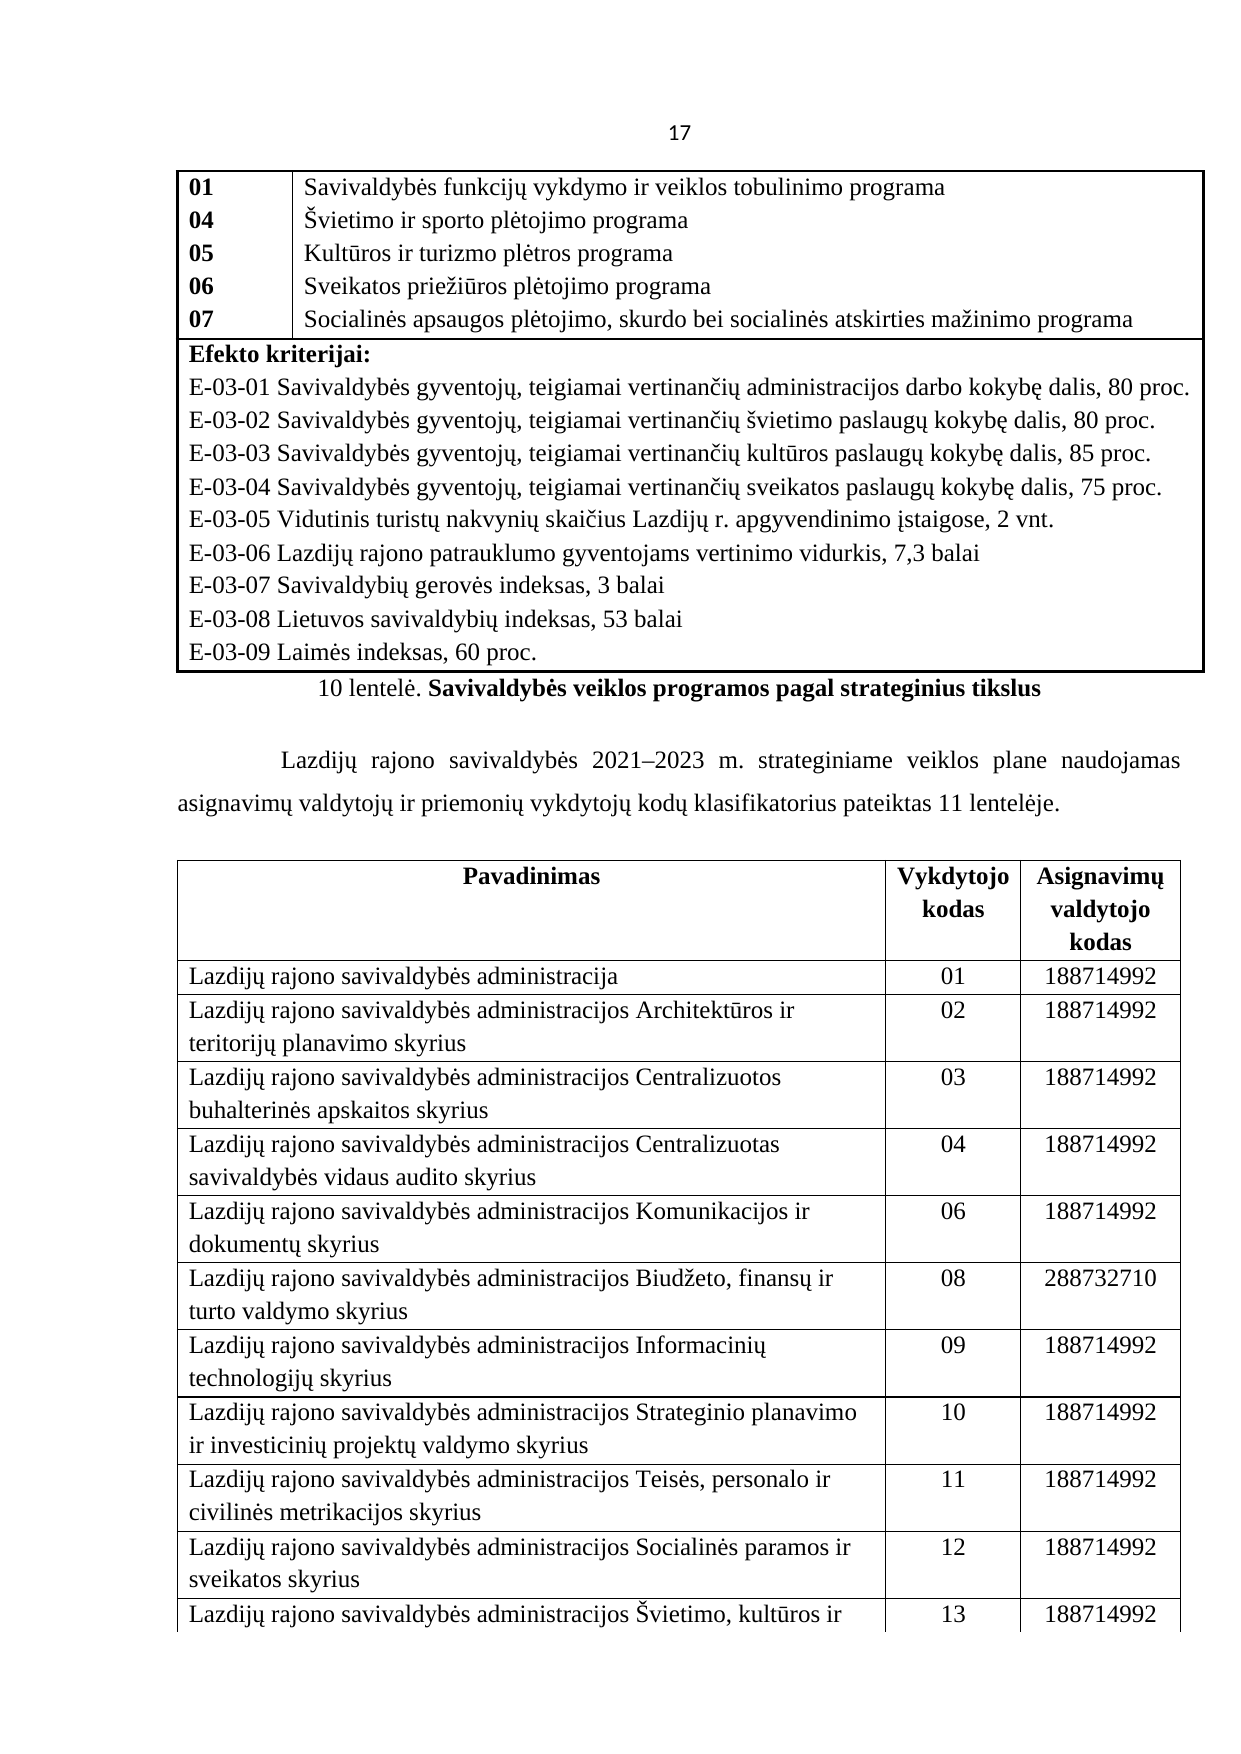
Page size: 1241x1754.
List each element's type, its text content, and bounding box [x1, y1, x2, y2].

table_cell Lazdijų rajono savivaldybės administracijos Centralizuotas savivaldybės vidaus audito skyrius [178, 1129, 885, 1195]
text Lazdijų rajono savivaldybės 2021–2023 m. strateginiame veiklos plane naudojamas asignavimų valdytojų ir priemonių vykdytojų kodų klasifikatorius pateiktas 11 lentelėje. [177, 745, 1181, 817]
table_header Asignavimų valdytojo kodas [1021, 861, 1180, 960]
table_header Vykdytojo kodas [886, 861, 1020, 960]
table_cell 188714992 [1021, 995, 1180, 1061]
table_cell 188714992 [1021, 1599, 1180, 1632]
table_cell 08 [886, 1263, 1020, 1329]
table_cell Lazdijų rajono savivaldybės administracijos Švietimo, kultūros ir [178, 1599, 885, 1632]
table_cell 09 [886, 1330, 1020, 1396]
table_cell 188714992 [1021, 1465, 1180, 1531]
text 10 lentelė. Savivaldybės veiklos programos pagal strateginius tikslus [177, 673, 1181, 702]
table_cell 188714992 [1021, 1196, 1180, 1262]
table_cell 01 04 05 06 07 [179, 172, 292, 337]
table_cell 03 [886, 1062, 1020, 1128]
table_cell 02 [886, 995, 1020, 1061]
table_cell 01 [886, 961, 1020, 994]
table_cell Savivaldybės funkcijų vykdymo ir veiklos tobulinimo programa Švietimo ir sporto plėtojimo programa Kultūros ir turizmo plėtros programa Sveikatos priežiūros plėtojimo programa Socialinės apsaugos plėtojimo, skurdo bei socialinės atskirties mažinimo programa [293, 172, 1202, 337]
table_cell 10 [886, 1398, 1020, 1463]
table_cell Efekto kriterijai: E-03-01 Savivaldybės gyventojų, teigiamai vertinančių administracijos darbo kokybę dalis, 80 proc. E-03-02 Savivaldybės gyventojų, teigiamai vertinančių švietimo paslaugų kokybę dalis, 80 proc. E-03-03 Savivaldybės gyventojų, teigiamai vertinančių kultūros paslaugų kokybę dalis, 85 proc. E-03-04 Savivaldybės gyventojų, teigiamai vertinančių sveikatos paslaugų kokybę dalis, 75 proc. E-03-05 Vidutinis turistų nakvynių skaičius Lazdijų r. apgyvendinimo įstaigose, 2 vnt. E-03-06 Lazdijų rajono patrauklumo gyventojams vertinimo vidurkis, 7,3 balai E-03-07 Savivaldybių gerovės indeksas, 3 balai E-03-08 Lietuvos savivaldybių indeksas, 53 balai E-03-09 Laimės indeksas, 60 proc. [179, 340, 1202, 670]
table_cell 04 [886, 1129, 1020, 1195]
table_cell 13 [886, 1599, 1020, 1632]
table_cell Lazdijų rajono savivaldybės administracijos Komunikacijos ir dokumentų skyrius [178, 1196, 885, 1262]
table_cell 288732710 [1021, 1263, 1180, 1329]
table_cell 11 [886, 1465, 1020, 1531]
table_cell Lazdijų rajono savivaldybės administracijos Teisės, personalo ir civilinės metrikacijos skyrius [178, 1465, 885, 1531]
table_cell Lazdijų rajono savivaldybės administracijos Architektūros ir teritorijų planavimo skyrius [178, 995, 885, 1061]
table_header Pavadinimas [178, 861, 885, 960]
table_cell 188714992 [1021, 961, 1180, 994]
table_cell Lazdijų rajono savivaldybės administracijos Centralizuotos buhalterinės apskaitos skyrius [178, 1062, 885, 1128]
table_cell Lazdijų rajono savivaldybės administracijos Informacinių technologijų skyrius [178, 1330, 885, 1396]
table_cell Lazdijų rajono savivaldybės administracijos Biudžeto, finansų ir turto valdymo skyrius [178, 1263, 885, 1329]
table_cell 188714992 [1021, 1062, 1180, 1128]
table_cell Lazdijų rajono savivaldybės administracija [178, 961, 885, 994]
table_cell 188714992 [1021, 1398, 1180, 1463]
table_cell 188714992 [1021, 1330, 1180, 1396]
table_cell 06 [886, 1196, 1020, 1262]
table_cell 188714992 [1021, 1532, 1180, 1598]
table_cell 12 [886, 1532, 1020, 1598]
table_cell 188714992 [1021, 1129, 1180, 1195]
table_cell Lazdijų rajono savivaldybės administracijos Strateginio planavimo ir investicinių projektų valdymo skyrius [178, 1398, 885, 1463]
table_cell Lazdijų rajono savivaldybės administracijos Socialinės paramos ir sveikatos skyrius [178, 1532, 885, 1598]
